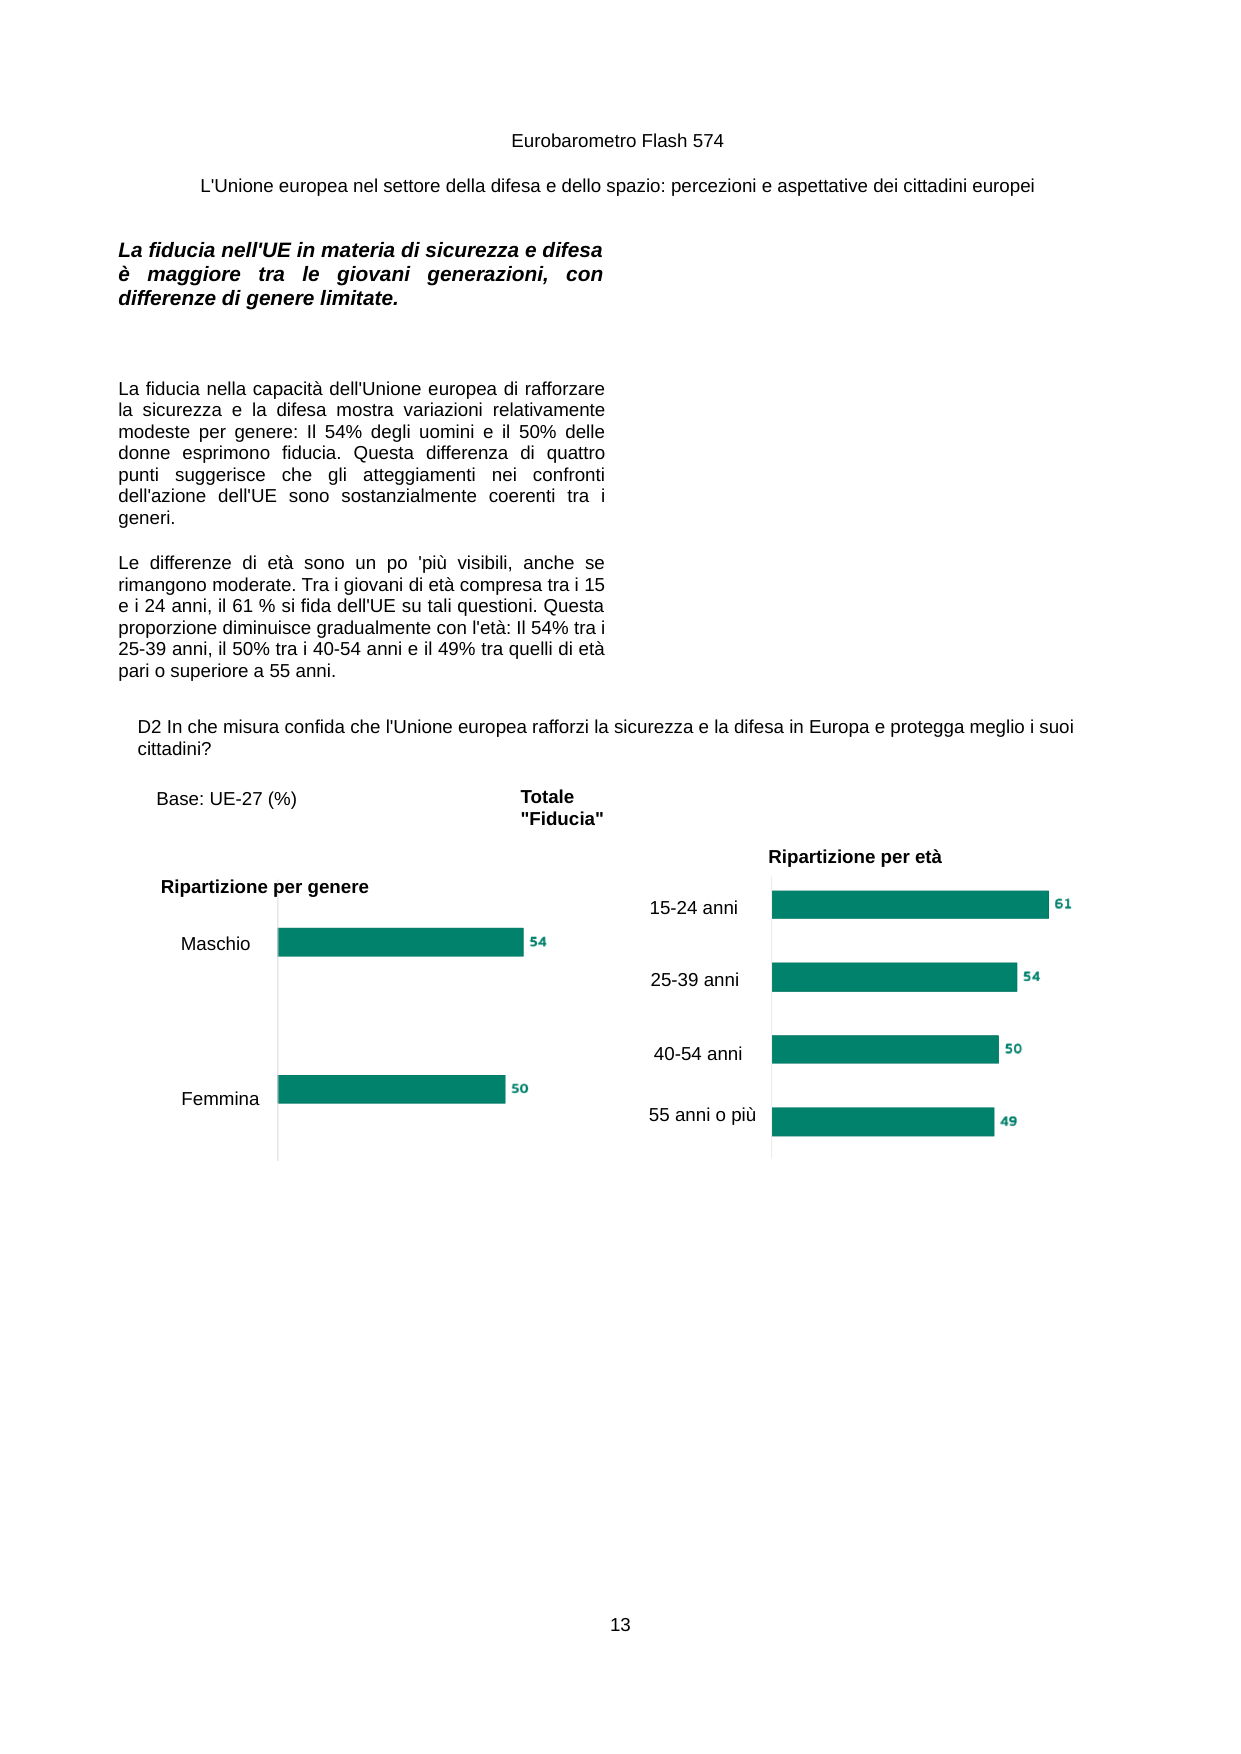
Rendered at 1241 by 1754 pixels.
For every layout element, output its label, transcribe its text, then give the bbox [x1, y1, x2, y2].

text La fiducia nella capacità dell'Unione europea di rafforzare la sicurezza e la difesa mostra variazioni relativamente modeste per genere: Il 54% degli uomini e il 50% delle donne esprimono fiducia. Questa differenza di quattro punti suggerisce che gli atteggiamenti nei confronti dell'azione dell'UE sono sostanzialmente coerenti tra i generi. [118, 377, 605, 528]
text La fiducia nell'UE in materia di sicurezza e difesa è maggiore tra le giovani generazioni, con differenze di genere limitate. [118, 237, 605, 309]
picture [271, 874, 1079, 1161]
text Le differenze di età sono un po 'più visibili, anche se rimangono moderate. Tra i giovani di età compresa tra i 15 e i 24 anni, il 61 % si fida dell'UE su tali questioni. Questa proporzione diminuisce gradualmente con l'età: Il 54% tra i 25-39 anni, il 50% tra i 40-54 anni e il 49% tra quelli di età pari o superiore a 55 anni. [118, 552, 605, 681]
